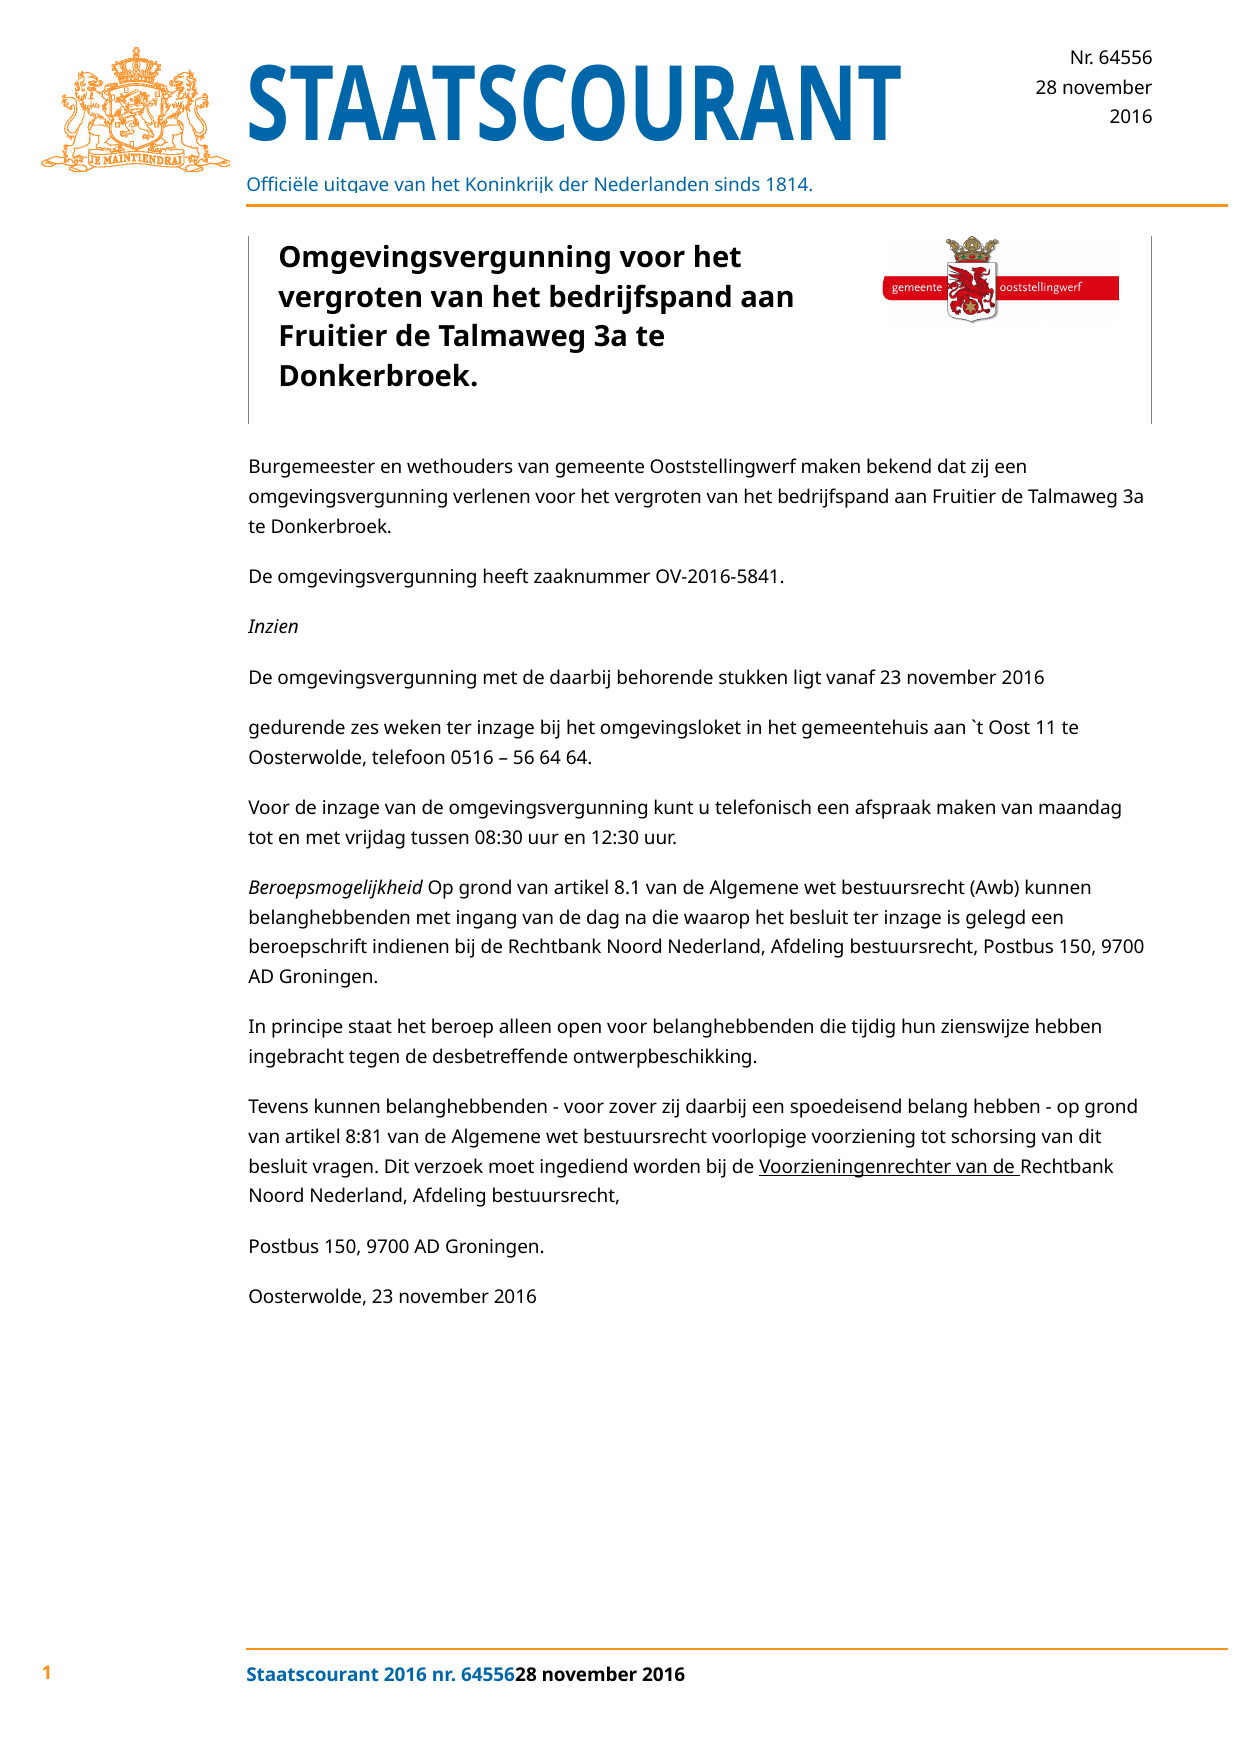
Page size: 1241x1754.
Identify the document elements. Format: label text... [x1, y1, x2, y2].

text gedurende zes weken ter inzage bij het omgevingsloket in het gemeentehuis aan `t Oost 11 te Oosterwolde, telefoon 0516 – 56 64 64. [248, 714, 1152, 770]
picture [882, 236, 1119, 327]
text Burgemeester en wethouders van gemeente Ooststellingwerf maken bekend dat zij een omgevingsvergunning verlenen voor het vergroten van het bedrijfspand aan Fruitier de Talmaweg 3a te Donkerbroek. [248, 454, 1152, 538]
text Postbus 150, 9700 AD Groningen. [248, 1233, 1152, 1258]
text Tevens kunnen belanghebbenden - voor zover zij daarbij een spoedeisend belang hebben - op grond van artikel 8:81 van de Algemene wet bestuursrecht voorlopige voorziening tot schorsing van dit besluit vragen. Dit verzoek moet ingediend worden bij de Voorzieningenrechter van de Rechtbank Noord Nederland, Afdeling bestuursrecht, [248, 1094, 1152, 1208]
text De omgevingsvergunning met de daarbij behorende stukken ligt vanaf 23 november 2016 [248, 664, 1152, 690]
text Inzien [248, 614, 1152, 639]
text Beroepsmogelijkheid Op grond van artikel 8.1 van de Algemene wet bestuursrecht (Awb) kunnen belanghebbenden met ingang van de dag na die waarop het besluit ter inzage is gelegd een beroepschrift indienen bij de Rechtbank Noord Nederland, Afdeling bestuursrecht, Postbus 150, 9700 AD Groningen. [248, 874, 1152, 989]
text In principe staat het beroep alleen open voor belanghebbenden die tijdig hun zienswijze hebben ingebracht tegen de desbetreffende ontwerpbeschikking. [248, 1014, 1152, 1069]
table_header [850, 236, 1151, 424]
text Oosterwolde, 23 november 2016 [248, 1283, 1152, 1309]
text De omgevingsvergunning heeft zaaknummer OV-2016-5841. [248, 563, 1152, 589]
table_header Omgevingsvergunning voor het vergroten van het bedrijfspand aan Fruitier de Talmaweg 3a te Donkerbroek. [249, 236, 850, 424]
text Voor de inzage van de omgevingsvergunning kunt u telefonisch een afspraak maken van maandag tot en met vrijdag tussen 08:30 uur en 12:30 uur. [248, 794, 1152, 850]
picture [41, 47, 231, 172]
